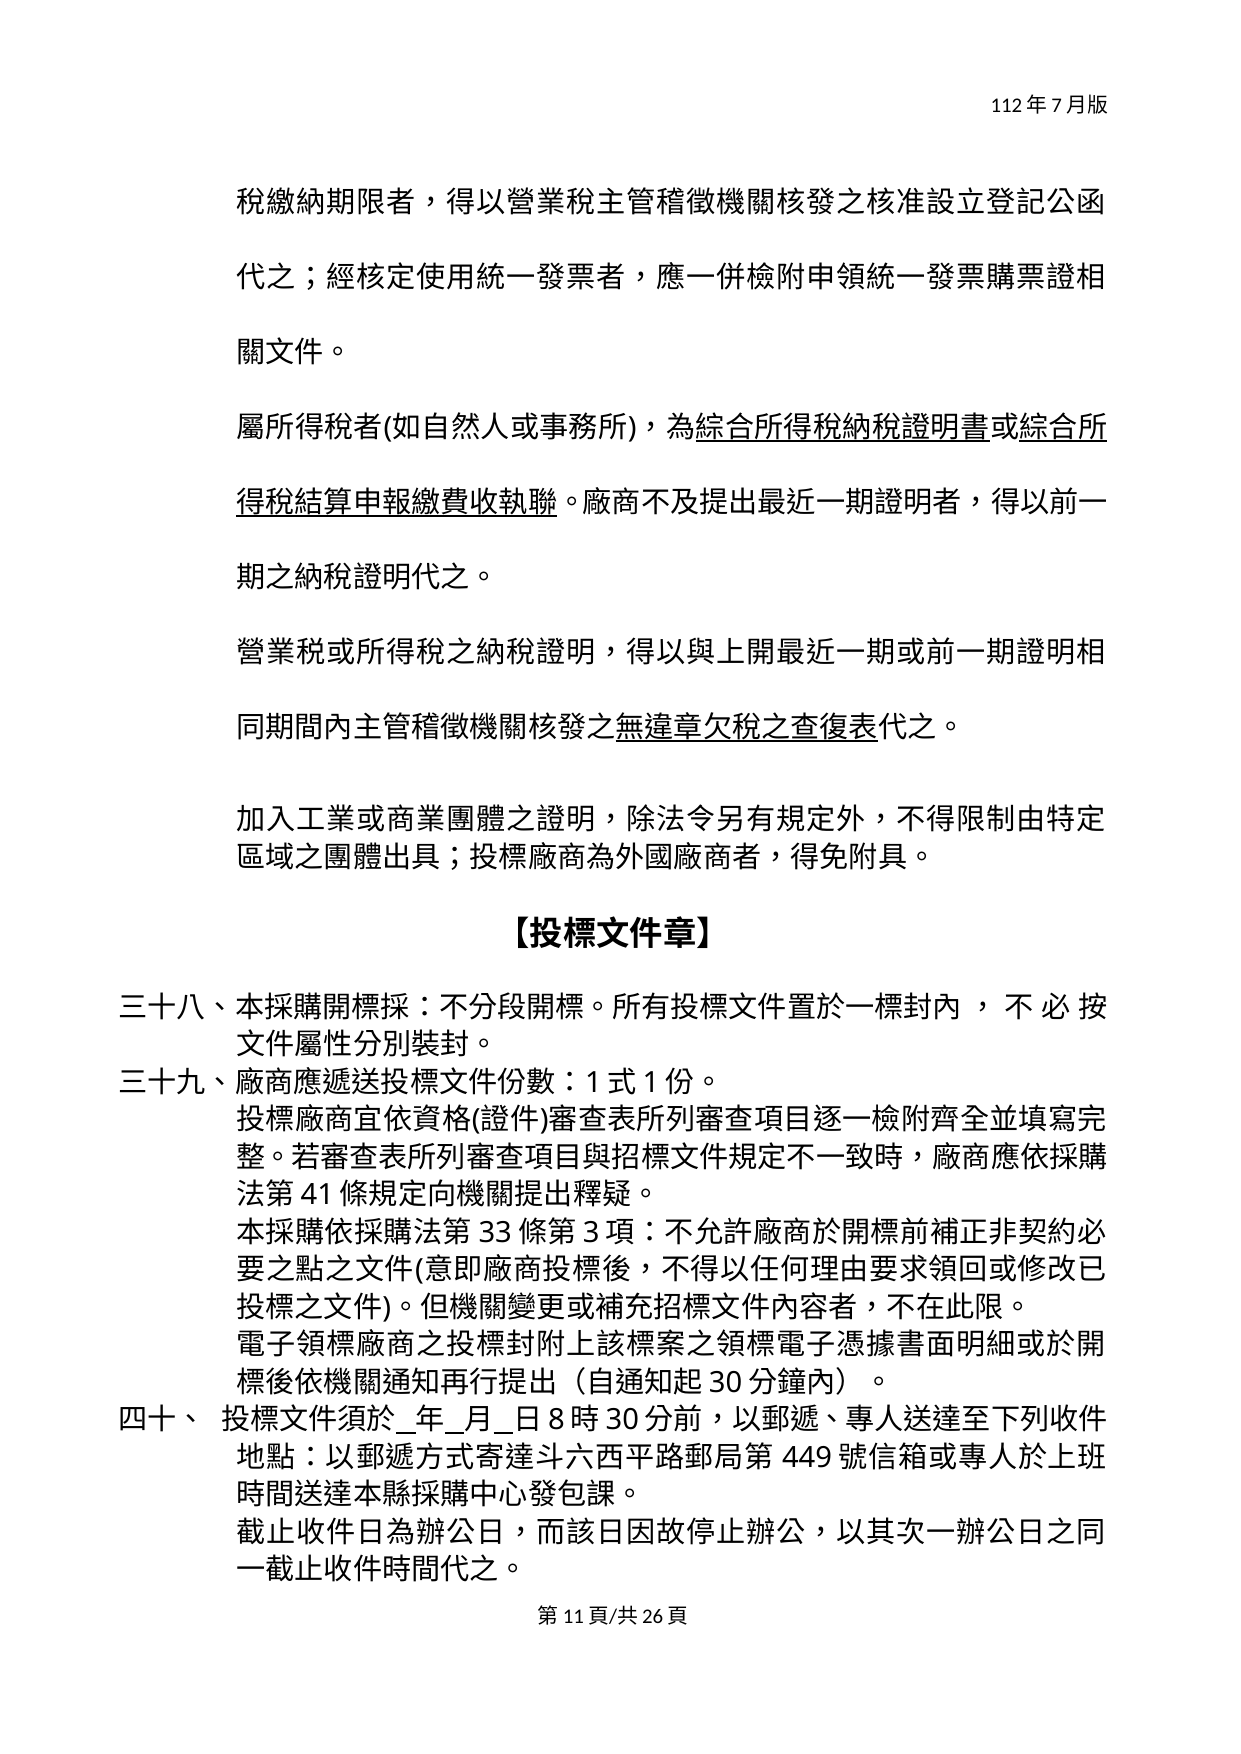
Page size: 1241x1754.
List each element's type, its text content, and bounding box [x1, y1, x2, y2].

subtitle 【投標文件章】 [118, 893, 1107, 968]
text 加入工業或商業團體之證明，除法令另有規定外，不得限制由特定區域之團體出具；投標廠商為外國廠商者，得免附具。 [236, 800, 1107, 875]
text 本採購依採購法第33條第3項：不允許廠商於開標前補正非契約必要之點之文件(意即廠商投標後，不得以任何理由要求領回或修改已投標之文件)。但機關變更或補充招標文件內容者，不在此限。 [236, 1212, 1107, 1325]
list 投標文件須於 年 月 日8時30分前，以郵遞、專人送達至下列收件地點：以郵遞方式寄達斗六西平路郵局第449號信箱或專人於上班時間送達本縣採購中心發包課。 [118, 1400, 1107, 1512]
text 截止收件日為辦公日，而該日因故停止辦公，以其次一辦公日之同一截止收件時間代之。 [236, 1512, 1107, 1587]
text 稅繳納期限者，得以營業稅主管稽徵機關核發之核准設立登記公函代之；經核定使用統一發票者，應一併檢附申領統一發票購票證相關文件。 [236, 162, 1107, 387]
list 廠商應遞送投標文件份數：1式1份。 [118, 1062, 1107, 1100]
list 本採購開標採：不分段開標。所有投標文件置於一標封內 ，不必按文件屬性分別裝封。 [118, 987, 1107, 1062]
text 電子領標廠商之投標封附上該標案之領標電子憑據書面明細或於開標後依機關通知再行提出（自通知起30分鐘內）。 [236, 1325, 1107, 1400]
text 屬所得稅者(如自然人或事務所)，為綜合所得稅納稅證明書或綜合所得稅結算申報繳費收執聯。廠商不及提出最近一期證明者，得以前一期之納稅證明代之。 [236, 387, 1107, 612]
text 營業税或所得稅之納稅證明，得以與上開最近一期或前一期證明相同期間內主管稽徵機關核發之無違章欠稅之查復表代之。 [236, 612, 1107, 762]
text 投標廠商宜依資格(證件)審查表所列審查項目逐一檢附齊全並填寫完整。若審查表所列審查項目與招標文件規定不一致時，廠商應依採購法第41條規定向機關提出釋疑。 [236, 1100, 1107, 1212]
